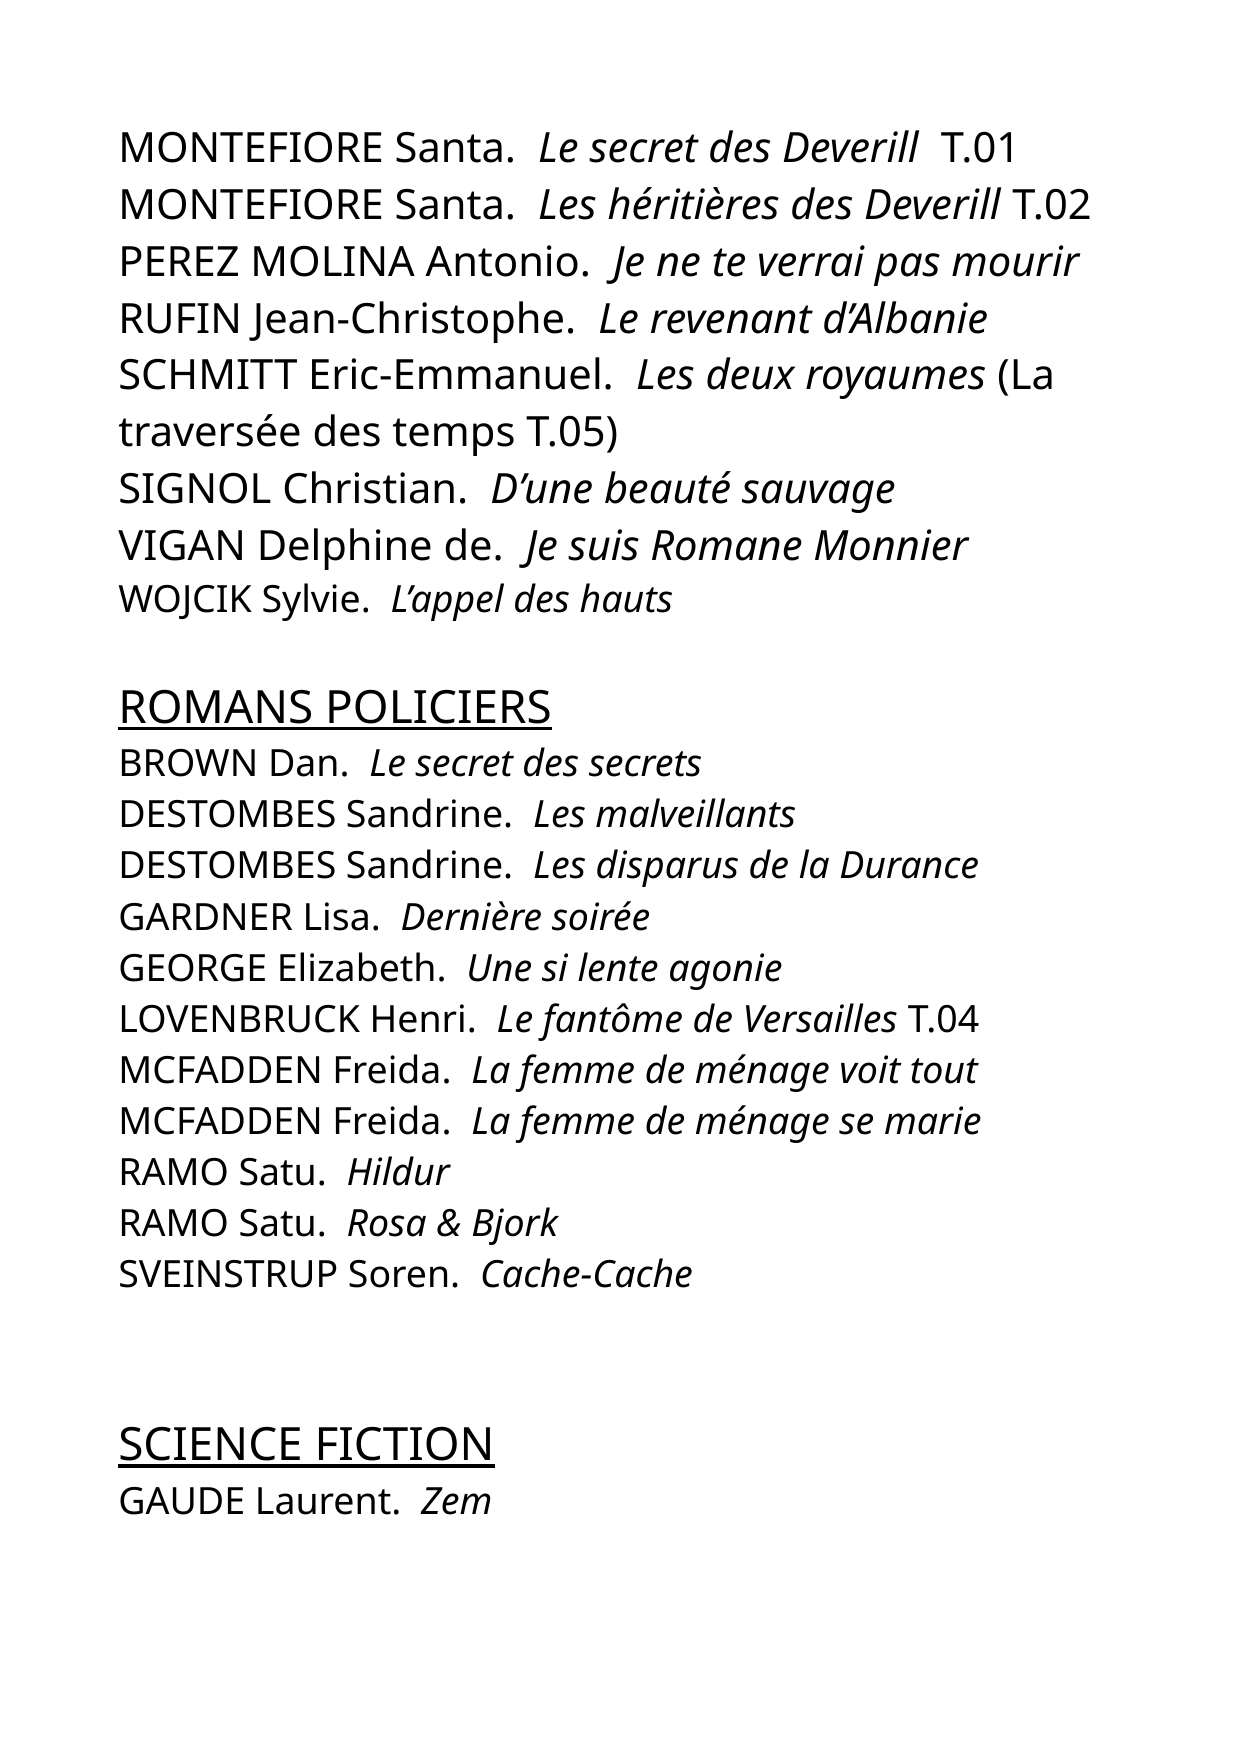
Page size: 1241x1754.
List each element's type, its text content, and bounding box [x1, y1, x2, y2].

text WOJCIK Sylvie. L’appel des hauts [118, 572, 1122, 623]
text LOVENBRUCK Henri. Le fantôme de Versailles T.04 [118, 992, 1122, 1043]
text GAUDE Laurent. Zem [118, 1474, 1122, 1525]
text SCHMITT Eric-Emmanuel. Les deux royaumes (La traversée des temps T.05) [118, 345, 1122, 459]
text VIGAN Delphine de. Je suis Romane Monnier [118, 516, 1122, 572]
text PEREZ MOLINA Antonio. Je ne te verrai pas mourir [118, 232, 1122, 288]
text RUFIN Jean-Christophe. Le revenant d’Albanie [118, 288, 1122, 345]
text SVEINSTRUP Soren. Cache-Cache [118, 1247, 1122, 1298]
text MONTEFIORE Santa. Le secret des Deverill T.01 [118, 118, 1122, 175]
text RAMO Satu. Rosa & Bjork [118, 1196, 1122, 1247]
text GARDNER Lisa. Dernière soirée [118, 890, 1122, 941]
text DESTOMBES Sandrine. Les malveillants [118, 788, 1122, 839]
text MCFADDEN Freida. La femme de ménage se marie [118, 1094, 1122, 1145]
text SCIENCE FICTION [118, 1412, 1122, 1474]
text BROWN Dan. Le secret des secrets [118, 737, 1122, 788]
text SIGNOL Christian. D’une beauté sauvage [118, 459, 1122, 516]
text RAMO Satu. Hildur [118, 1145, 1122, 1196]
text ROMANS POLICIERS [118, 674, 1122, 737]
text DESTOMBES Sandrine. Les disparus de la Durance [118, 839, 1122, 890]
text MONTEFIORE Santa. Les héritières des Deverill T.02 [118, 175, 1122, 232]
text MCFADDEN Freida. La femme de ménage voit tout [118, 1043, 1122, 1094]
text GEORGE Elizabeth. Une si lente agonie [118, 941, 1122, 992]
